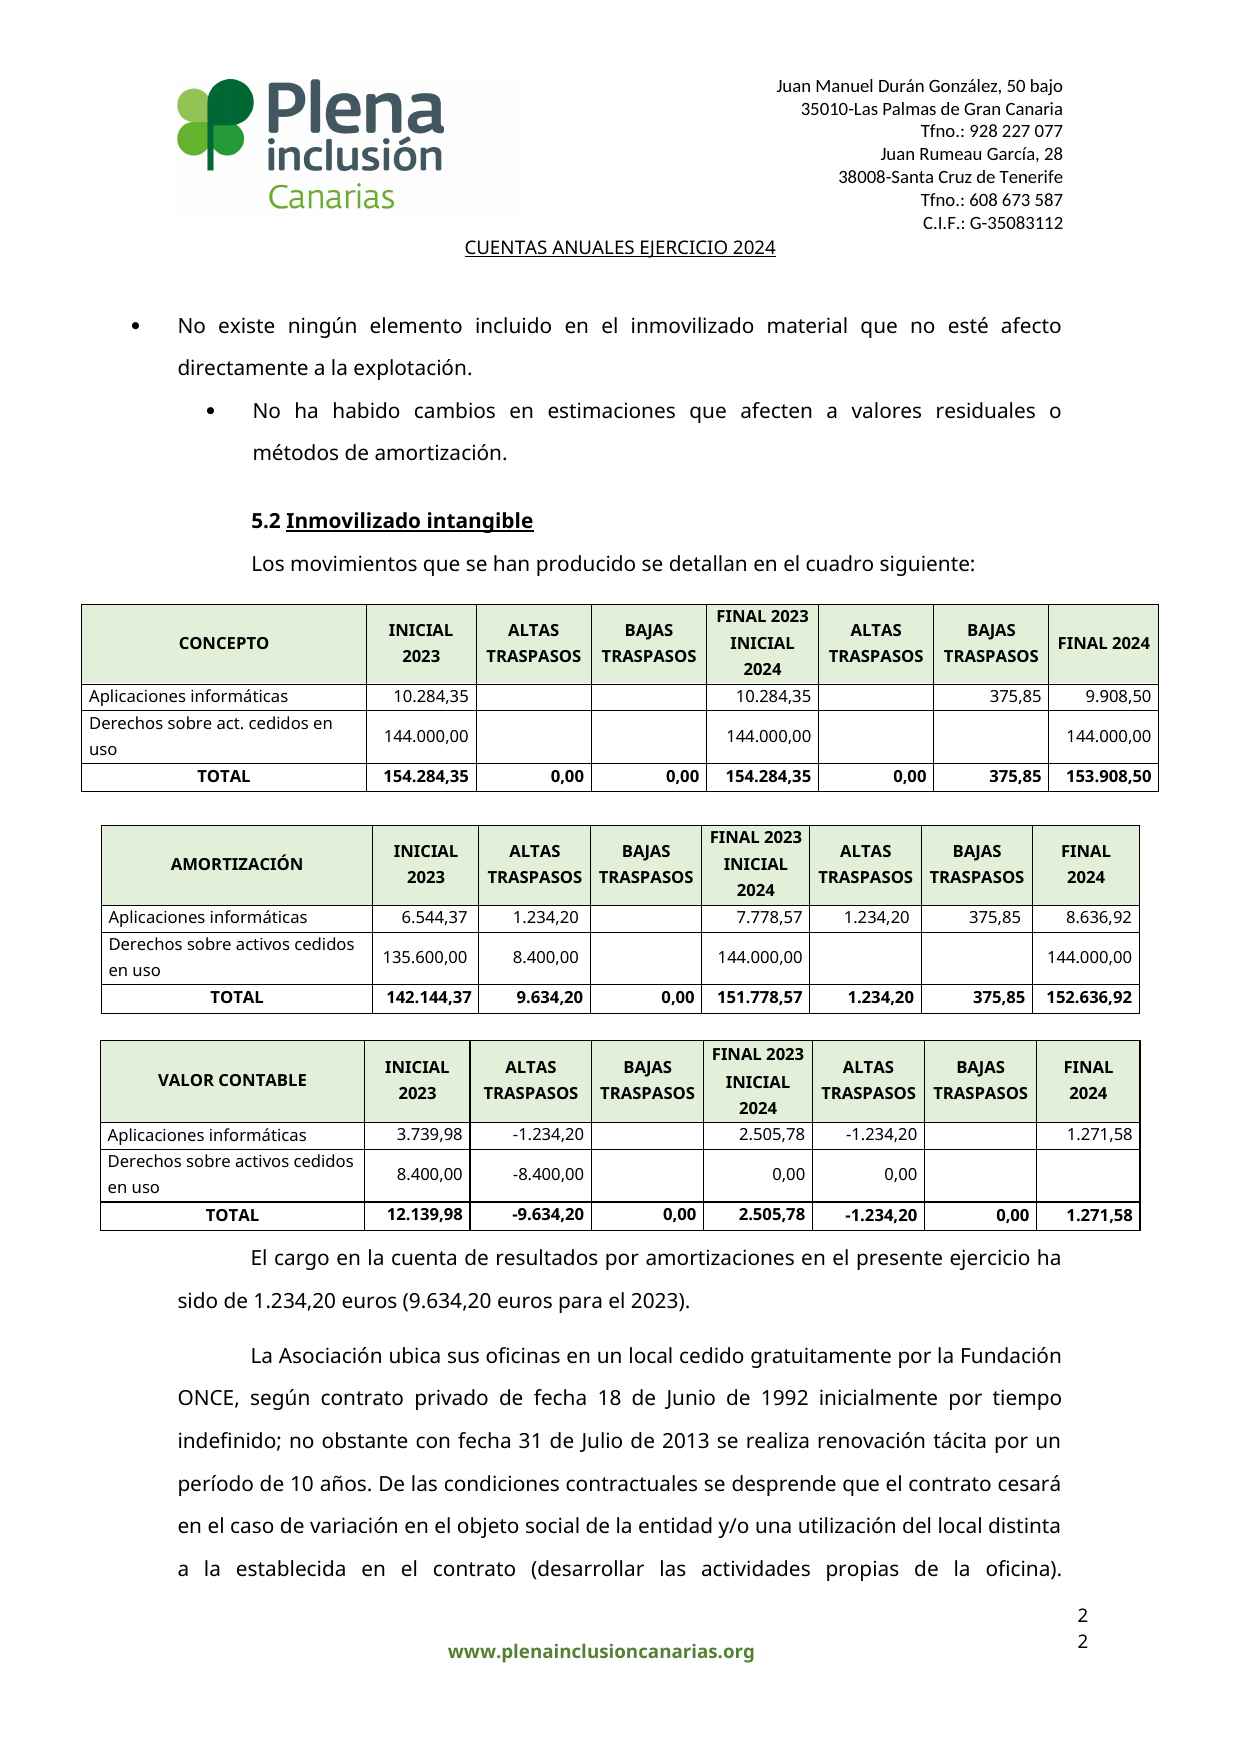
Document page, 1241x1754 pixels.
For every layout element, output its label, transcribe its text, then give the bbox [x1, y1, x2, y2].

table_cell Aplicaciones informáticas [101, 1123, 364, 1149]
table_cell -8.400,00 [471, 1150, 591, 1201]
table_header FINAL 2023 [702, 826, 809, 852]
table_header INICIAL 2023 [365, 1041, 469, 1122]
table_header BAJAS TRASPASOS [591, 826, 701, 905]
table_cell [819, 685, 933, 710]
table_cell 2.505,78 [704, 1123, 812, 1149]
table_header BAJAS TRASPASOS [922, 826, 1032, 905]
text El cargo en la cuenta de resultados por amortizaciones en el presente ejercicio ha sido de 1.234,20 euros (9.634,20 euros para el 2023). [177, 1243, 1063, 1314]
table_header BAJAS TRASPASOS [934, 605, 1048, 683]
table_cell 151.778,57 [702, 985, 809, 1012]
text La Asociación ubica sus oficinas en un local cedido gratuitamente por la Fundación ONCE, según contrato privado de fecha 18 de Junio de 1992 inicialmente por tiempo indefinido; no obstante con fecha 31 de Julio de 2013 se realiza renovación tácita por un período de 10 años. De las condiciones contractuales se desprende que el contrato cesará en el caso de variación en el objeto social de la entidad y/o una utilización del local distinta a la establecida en el contrato (desarrollar las actividades propias de la oficina). [177, 1341, 1063, 1582]
table_header ALTAS TRASPASOS [471, 1041, 591, 1122]
table_header BAJAS TRASPASOS [592, 605, 706, 683]
table_cell 375,85 [934, 685, 1048, 710]
list No ha habido cambios en estimaciones que afecten a valores residuales o métodos de amortización. [207, 396, 1063, 467]
table_header BAJAS TRASPASOS [925, 1041, 1036, 1122]
table_header FINAL 2024 [1037, 1041, 1139, 1122]
table_cell 0,00 [704, 1150, 812, 1201]
table_cell Derechos sobre activos cedidos en uso [101, 1150, 364, 1201]
table_cell 10.284,35 [367, 685, 476, 710]
table_cell 154.284,35 [707, 764, 818, 791]
table_cell 135.600,00 [373, 933, 478, 984]
table_cell [477, 711, 591, 763]
table_cell 8.400,00 [479, 933, 590, 984]
text Los movimientos que se han producido se detallan en el cuadro siguiente: [177, 549, 1063, 577]
table_cell 144.000,00 [707, 711, 818, 763]
table_cell [592, 1150, 703, 1201]
table_cell [592, 685, 706, 710]
table_cell [934, 711, 1048, 763]
table_cell TOTAL [101, 1203, 364, 1229]
table_cell [925, 1150, 1036, 1201]
table_cell 0,00 [592, 1203, 703, 1229]
table_cell 0,00 [819, 764, 933, 791]
table_cell INICIAL 2024 [702, 852, 809, 905]
table_cell 0,00 [925, 1203, 1036, 1229]
table_header ALTAS TRASPASOS [819, 605, 933, 683]
table_cell 375,85 [922, 985, 1032, 1012]
table_cell INICIAL 2024 [704, 1069, 812, 1122]
table_cell 0,00 [591, 985, 701, 1012]
table_cell 8.636,92 [1033, 906, 1139, 932]
table_header AMORTIZACIÓN [102, 826, 372, 905]
table_cell TOTAL [82, 764, 366, 791]
table_cell [1037, 1150, 1139, 1201]
table_cell 1.234,20 [810, 906, 921, 932]
table_cell 1.234,20 [810, 985, 921, 1012]
list No existe ningún elemento incluido en el inmovilizado material que no esté afecto directamente a la explotación. [132, 311, 1063, 382]
table_cell [592, 1123, 703, 1149]
table_cell 0,00 [592, 764, 706, 791]
table_cell -1.234,20 [813, 1123, 924, 1149]
table_header FINAL 2023 [707, 605, 818, 630]
table_cell 144.000,00 [702, 933, 809, 984]
table_cell 144.000,00 [1033, 933, 1139, 984]
table_cell 3.739,98 [365, 1123, 469, 1149]
table_header FINAL 2024 [1049, 605, 1158, 683]
table_cell 142.144,37 [373, 985, 478, 1012]
table_cell 2.505,78 [704, 1203, 812, 1229]
table_cell 153.908,50 [1049, 764, 1158, 791]
table_cell 144.000,00 [1049, 711, 1158, 763]
table_header INICIAL 2023 [373, 826, 478, 905]
table_cell 375,85 [922, 906, 1032, 932]
table_cell 12.139,98 [365, 1203, 469, 1229]
table_cell 9.908,50 [1049, 685, 1158, 710]
table_cell [925, 1123, 1036, 1149]
table_cell [922, 933, 1032, 984]
table_cell Aplicaciones informáticas [82, 685, 366, 710]
table_cell 375,85 [934, 764, 1048, 791]
table_cell 154.284,35 [367, 764, 476, 791]
table_cell 1.271,58 [1037, 1203, 1139, 1229]
table_header BAJAS TRASPASOS [592, 1041, 703, 1122]
table_cell -9.634,20 [471, 1203, 591, 1229]
table_header ALTAS TRASPASOS [479, 826, 590, 905]
table_cell 0,00 [813, 1150, 924, 1201]
text 5.2 Inmovilizado intangible [251, 506, 1063, 534]
table_header INICIAL 2023 [367, 605, 476, 683]
table_header ALTAS TRASPASOS [813, 1041, 924, 1122]
table_cell 7.778,57 [702, 906, 809, 932]
table_header FINAL 2023 [704, 1041, 812, 1069]
table_header VALOR CONTABLE [101, 1041, 364, 1122]
table_cell 8.400,00 [365, 1150, 469, 1201]
table_cell Derechos sobre act. cedidos en uso [82, 711, 366, 763]
table_cell [591, 906, 701, 932]
table_cell 6.544,37 [373, 906, 478, 932]
table_cell 1.234,20 [479, 906, 590, 932]
table_cell [810, 933, 921, 984]
table_header ALTAS TRASPASOS [477, 605, 591, 683]
table_cell 0,00 [477, 764, 591, 791]
table_header ALTAS TRASPASOS [810, 826, 921, 905]
table_cell 9.634,20 [479, 985, 590, 1012]
table_cell 144.000,00 [367, 711, 476, 763]
table_cell -1.234,20 [471, 1123, 591, 1149]
table_cell Derechos sobre activos cedidos en uso [102, 933, 372, 984]
table_cell -1.234,20 [813, 1203, 924, 1229]
table_cell 152.636,92 [1033, 985, 1139, 1012]
table_cell [819, 711, 933, 763]
table_cell [591, 933, 701, 984]
table_cell 1.271,58 [1037, 1123, 1139, 1149]
table_cell Aplicaciones informáticas [102, 906, 372, 932]
table_cell [592, 711, 706, 763]
table_cell 10.284,35 [707, 685, 818, 710]
table_header FINAL 2024 [1033, 826, 1139, 905]
table_cell [477, 685, 591, 710]
table_header CONCEPTO [82, 605, 366, 683]
table_cell TOTAL [102, 985, 372, 1012]
table_cell INICIAL 2024 [707, 630, 818, 683]
